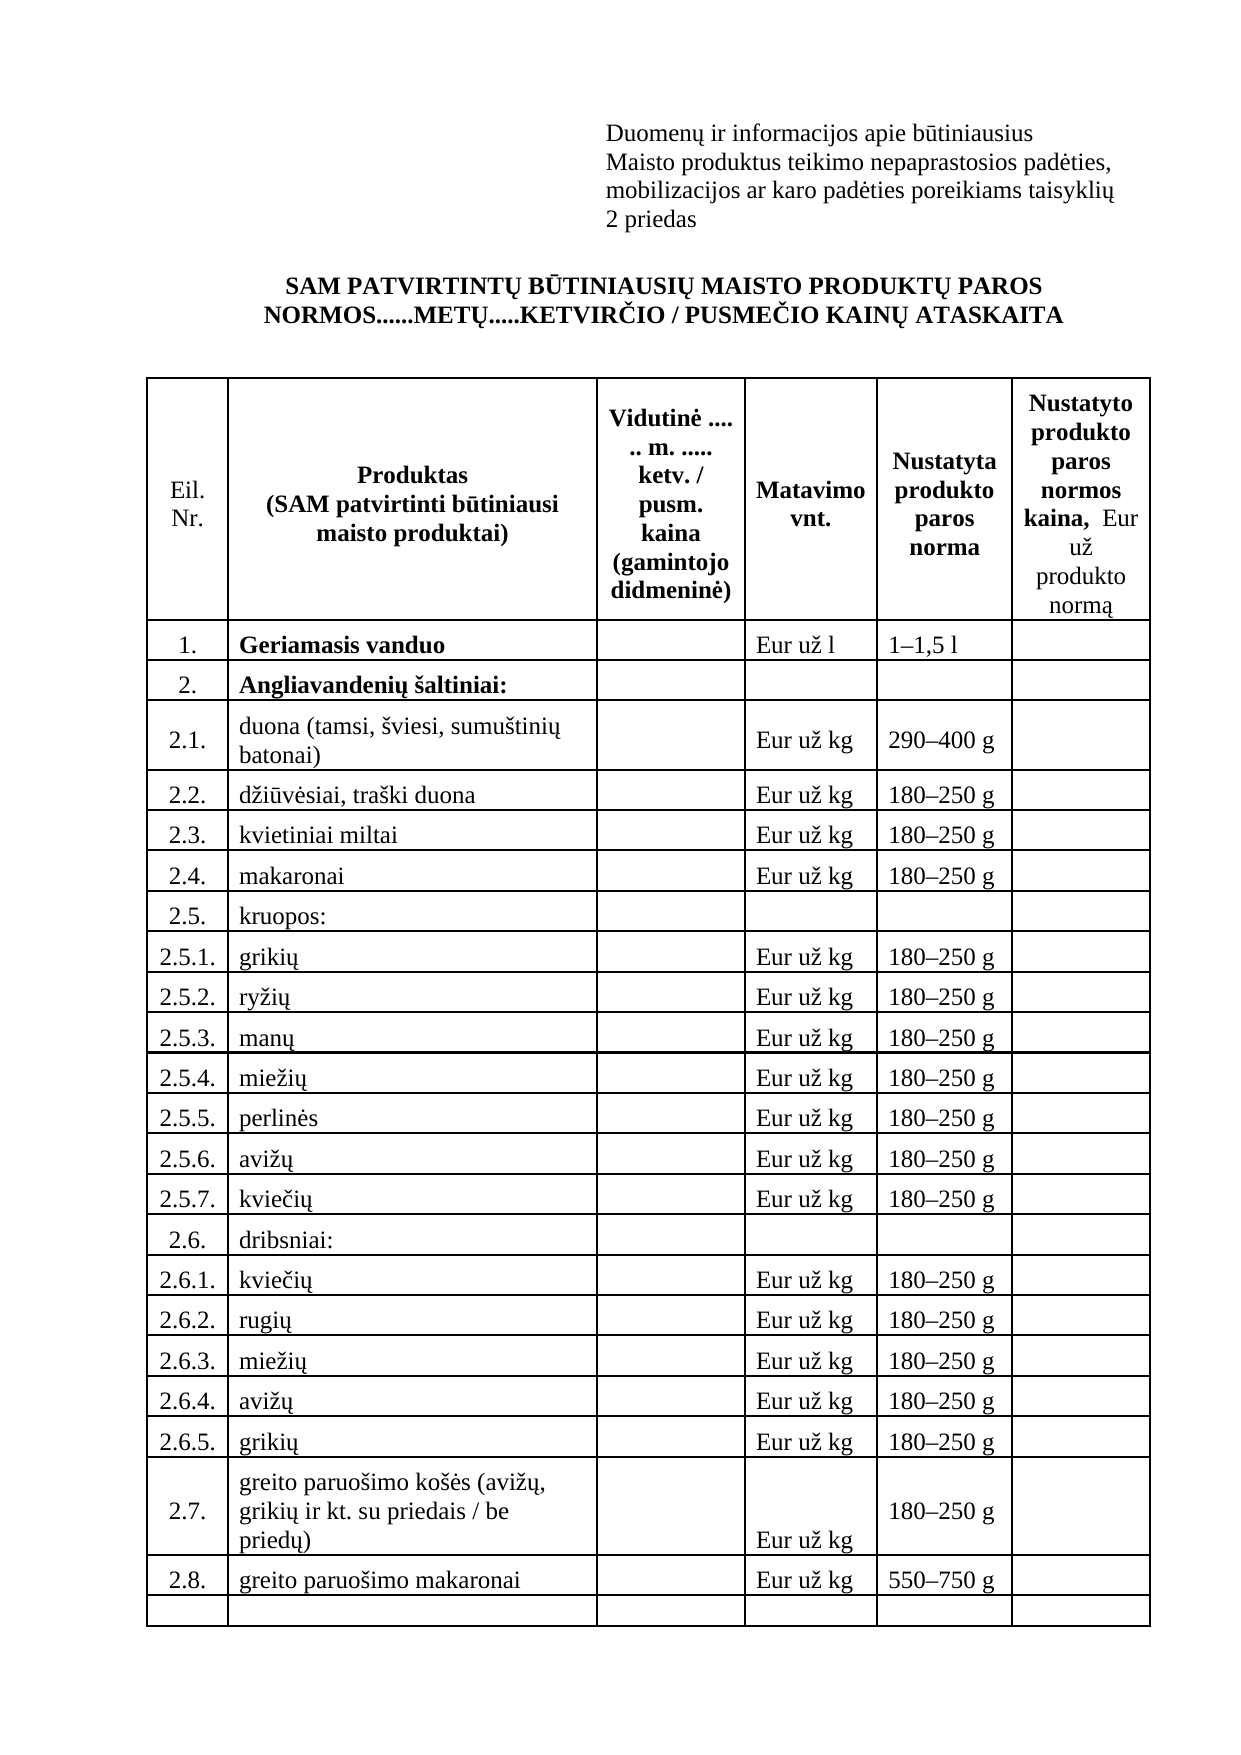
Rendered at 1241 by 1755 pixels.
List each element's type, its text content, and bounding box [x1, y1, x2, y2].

table_cell 2.6.1. [148, 1256, 227, 1294]
table_cell ryžių [229, 973, 596, 1011]
table_cell [1013, 771, 1149, 809]
table_cell 2.2. [148, 771, 227, 809]
table_cell 2.6.5. [148, 1417, 227, 1456]
table_cell Eur už kg [746, 701, 876, 768]
table_cell [1013, 1256, 1149, 1294]
table_cell miežių [229, 1336, 596, 1375]
table_cell greito paruošimo makaronai [229, 1556, 596, 1594]
table_cell [598, 1296, 744, 1334]
table_cell [598, 1417, 744, 1456]
table_cell [746, 1596, 876, 1625]
table_cell Angliavandenių šaltiniai: [229, 661, 596, 699]
table_cell 180–250 g [878, 1417, 1011, 1456]
table_header Vidutinė ...... m. ..... ketv. / pusm. kaina (gamintojo didmeninė) [598, 379, 744, 618]
table_cell Eur už kg [746, 1013, 876, 1051]
table_header Matavimo vnt. [746, 379, 876, 618]
table_cell [1013, 892, 1149, 930]
table_cell 180–250 g [878, 1134, 1011, 1173]
table_cell [1013, 1377, 1149, 1415]
table_cell 2.6.4. [148, 1377, 227, 1415]
table_cell [598, 1175, 744, 1213]
text 2 priedas [148, 204, 1180, 233]
table_cell [746, 661, 876, 699]
table_cell kviečių [229, 1175, 596, 1213]
table_cell džiūvėsiai, traški duona [229, 771, 596, 809]
table_cell rugių [229, 1296, 596, 1334]
table_cell [1013, 1296, 1149, 1334]
table_cell kvietiniai miltai [229, 811, 596, 849]
table_cell 2.7. [148, 1458, 227, 1553]
table_cell [598, 1556, 744, 1594]
table_cell 2.8. [148, 1556, 227, 1594]
table_cell 2.5.5. [148, 1094, 227, 1132]
table_cell [878, 892, 1011, 930]
table_cell [598, 701, 744, 768]
table_cell kviečių [229, 1256, 596, 1294]
table_cell 2.5.4. [148, 1054, 227, 1092]
table_cell Eur už kg [746, 771, 876, 809]
table_cell 180–250 g [878, 771, 1011, 809]
table_cell Eur už kg [746, 1296, 876, 1334]
table_cell Eur už kg [746, 973, 876, 1011]
table_cell [1013, 1094, 1149, 1132]
table_header Nustatyto produkto paros normos kaina, Eur už produkto normą [1013, 379, 1149, 618]
table_cell [1013, 701, 1149, 768]
table_cell 180–250 g [878, 1175, 1011, 1213]
table_header Nustatyta produkto paros norma [878, 379, 1011, 618]
table_cell Eur už kg [746, 1336, 876, 1375]
table_cell [746, 892, 876, 930]
table_cell [598, 661, 744, 699]
table_cell [1013, 973, 1149, 1011]
table_cell [1013, 851, 1149, 890]
table_cell 2.6.3. [148, 1336, 227, 1375]
table_cell [1013, 1556, 1149, 1594]
table_cell [598, 1596, 744, 1625]
table_cell 180–250 g [878, 1336, 1011, 1375]
table_cell [598, 1256, 744, 1294]
table_cell [598, 1215, 744, 1253]
table_cell [1013, 1417, 1149, 1456]
table_cell 2.5. [148, 892, 227, 930]
table_cell manų [229, 1013, 596, 1051]
table_cell Eur už kg [746, 851, 876, 890]
table_cell 180–250 g [878, 1054, 1011, 1092]
table_cell avižų [229, 1134, 596, 1173]
table_cell Eur už kg [746, 1377, 876, 1415]
table_cell 180–250 g [878, 811, 1011, 849]
text Maisto produktus teikimo nepaprastosios padėties, [606, 147, 1180, 176]
table_cell [1013, 811, 1149, 849]
table_cell 180–250 g [878, 1013, 1011, 1051]
table_cell 180–250 g [878, 1256, 1011, 1294]
table_cell duona (tamsi, šviesi, sumuštinių batonai) [229, 701, 596, 768]
table_cell 180–250 g [878, 973, 1011, 1011]
text SAM PATVIRTINTŲ BŪTINIAUSIŲ MAISTO PRODUKTŲ PAROS NORMOS......METŲ.....KETVIRČIO / PUSMEČIO KAINŲ ATASKAITA [148, 271, 1180, 329]
table_cell 2.5.1. [148, 932, 227, 971]
table_cell [878, 1215, 1011, 1253]
table_cell avižų [229, 1377, 596, 1415]
table_cell 2.5.7. [148, 1175, 227, 1213]
table_cell Eur už kg [746, 932, 876, 971]
table_cell 1–1,5 l [878, 621, 1011, 659]
table_cell [1013, 932, 1149, 971]
table_cell [598, 621, 744, 659]
table_cell Eur už kg [746, 1458, 876, 1553]
table_cell grikių [229, 1417, 596, 1456]
table_cell [598, 1013, 744, 1051]
table_cell 2.6. [148, 1215, 227, 1253]
table_cell 180–250 g [878, 1094, 1011, 1132]
table_cell Eur už kg [746, 1134, 876, 1173]
text mobilizacijos ar karo padėties poreikiams taisyklių [606, 176, 1180, 204]
table_cell Eur už kg [746, 1256, 876, 1294]
table_cell Eur už kg [746, 1054, 876, 1092]
table_cell dribsniai: [229, 1215, 596, 1253]
table_cell [1013, 1013, 1149, 1051]
table_cell Eur už l [746, 621, 876, 659]
table_cell [878, 661, 1011, 699]
table_cell 180–250 g [878, 851, 1011, 890]
table_cell [148, 1596, 227, 1625]
text Duomenų ir informacijos apie būtiniausius [606, 118, 1180, 147]
table_cell [1013, 621, 1149, 659]
table_cell kruopos: [229, 892, 596, 930]
table_cell [1013, 1054, 1149, 1092]
table_cell [598, 811, 744, 849]
table_cell greito paruošimo košės (avižų, grikių ir kt. su priedais / be priedų) [229, 1458, 596, 1553]
table_cell [229, 1596, 596, 1625]
table_cell 550–750 g [878, 1556, 1011, 1594]
table_cell 180–250 g [878, 932, 1011, 971]
table_cell Eur už kg [746, 1556, 876, 1594]
table_cell 2.4. [148, 851, 227, 890]
table_cell [598, 973, 744, 1011]
table_cell 2. [148, 661, 227, 699]
table_cell [598, 1458, 744, 1553]
table_cell makaronai [229, 851, 596, 890]
table_cell perlinės [229, 1094, 596, 1132]
table_header Eil. Nr. [148, 379, 227, 618]
table_cell [1013, 1134, 1149, 1173]
table_cell 180–250 g [878, 1377, 1011, 1415]
table_cell Eur už kg [746, 811, 876, 849]
table_cell Geriamasis vanduo [229, 621, 596, 659]
table_cell [1013, 1215, 1149, 1253]
table_cell 180–250 g [878, 1296, 1011, 1334]
table_cell 290–400 g [878, 701, 1011, 768]
table_cell miežių [229, 1054, 596, 1092]
table_cell [746, 1215, 876, 1253]
table_cell [598, 1377, 744, 1415]
table_cell [1013, 1458, 1149, 1553]
table_cell [878, 1596, 1011, 1625]
table_cell [598, 892, 744, 930]
table_cell 2.6.2. [148, 1296, 227, 1334]
table_cell 180–250 g [878, 1458, 1011, 1553]
table_cell [1013, 1175, 1149, 1213]
table_cell Eur už kg [746, 1417, 876, 1456]
table_cell [598, 771, 744, 809]
table_cell [598, 851, 744, 890]
table_header Produktas (SAM patvirtinti būtiniausi maisto produktai) [229, 379, 596, 618]
table_cell 2.5.6. [148, 1134, 227, 1173]
table_cell 2.5.3. [148, 1013, 227, 1051]
table_cell grikių [229, 932, 596, 971]
table_cell Eur už kg [746, 1175, 876, 1213]
table_cell [1013, 661, 1149, 699]
table_cell 2.1. [148, 701, 227, 768]
table_cell 2.3. [148, 811, 227, 849]
table_cell [1013, 1336, 1149, 1375]
table_cell [598, 1134, 744, 1173]
table_cell [1013, 1596, 1149, 1625]
table_cell [598, 932, 744, 971]
table_cell [598, 1094, 744, 1132]
table_cell [598, 1054, 744, 1092]
table_cell [598, 1336, 744, 1375]
table_cell Eur už kg [746, 1094, 876, 1132]
table_cell 1. [148, 621, 227, 659]
table_cell 2.5.2. [148, 973, 227, 1011]
